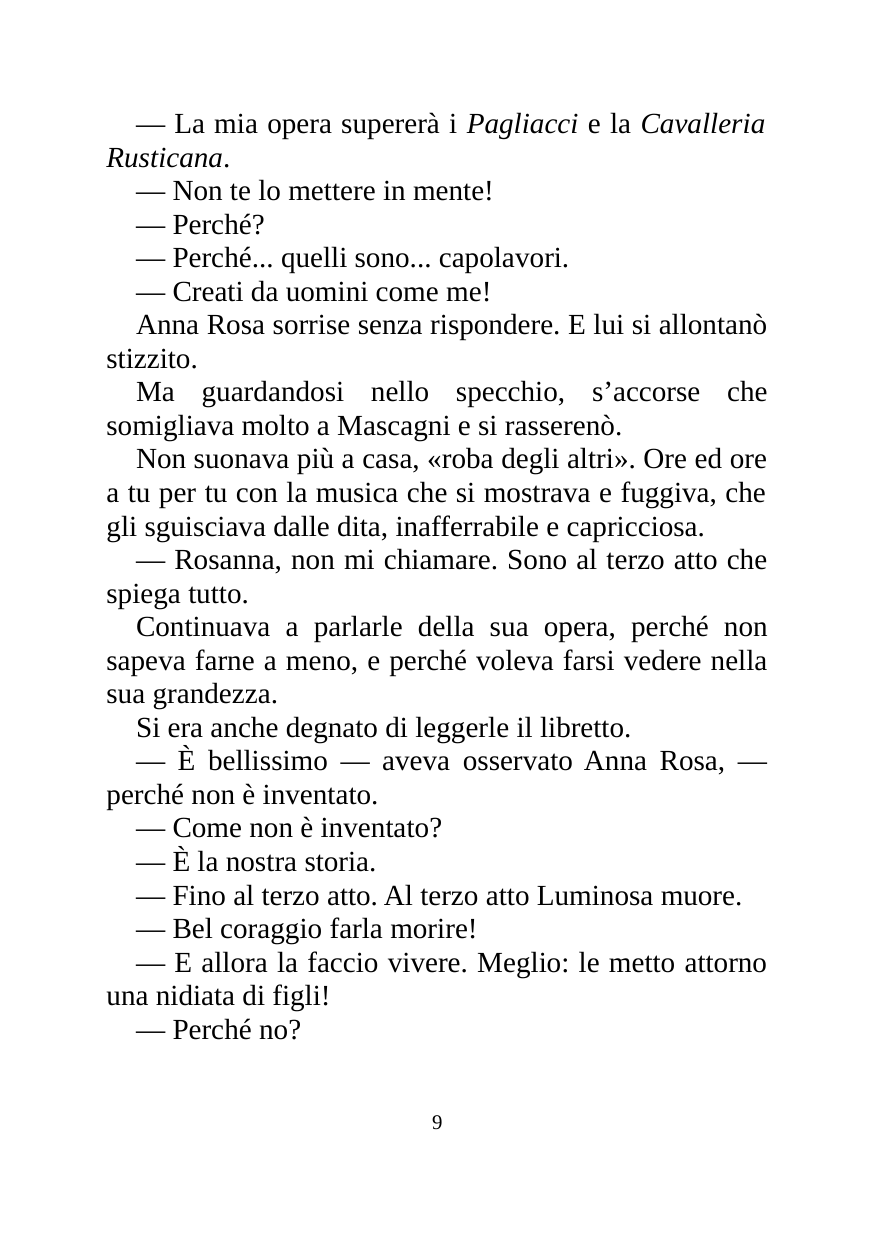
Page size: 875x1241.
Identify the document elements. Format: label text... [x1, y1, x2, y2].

text — È bellissimo — aveva osservato Anna Rosa, — perché non è inventato. [106, 743, 768, 811]
text — Perché? [106, 207, 768, 240]
text Non suonava più a casa, «roba degli altri». Ore ed ore a tu per tu con la musica che si mostrava e fuggiva, che gli sguisciava dalle dita, inafferrabile e capricciosa. [106, 442, 768, 542]
text — È la nostra storia. [106, 844, 768, 878]
text — Non te lo mettere in mente! [106, 173, 768, 207]
text — Perché no? [106, 1012, 768, 1045]
text — Creati da uomini come me! [106, 274, 768, 307]
text Continuava a parlarle della sua opera, perché non sapeva farne a meno, e perché voleva farsi vedere nella sua grandezza. [106, 609, 768, 710]
text Anna Rosa sorrise senza rispondere. E lui si allontanò stizzito. [106, 307, 768, 374]
text — Rosanna, non mi chiamare. Sono al terzo atto che spiega tutto. [106, 542, 768, 609]
text — Bel coraggio farla morire! [106, 911, 768, 945]
text — Fino al terzo atto. Al terzo atto Luminosa muore. [106, 878, 768, 911]
text Si era anche degnato di leggerle il libretto. [106, 710, 768, 743]
text — Perché... quelli sono... capolavori. [106, 240, 768, 274]
text — La mia opera supererà i Pagliacci e la Cavalleria Rusticana. [106, 106, 768, 173]
text — Come non è inventato? [106, 811, 768, 844]
text — E allora la faccio vivere. Meglio: le metto attorno una nidiata di figli! [106, 945, 768, 1012]
text Ma guardandosi nello specchio, s’accorse che somigliava molto a Mascagni e si rasserenò. [106, 374, 768, 442]
